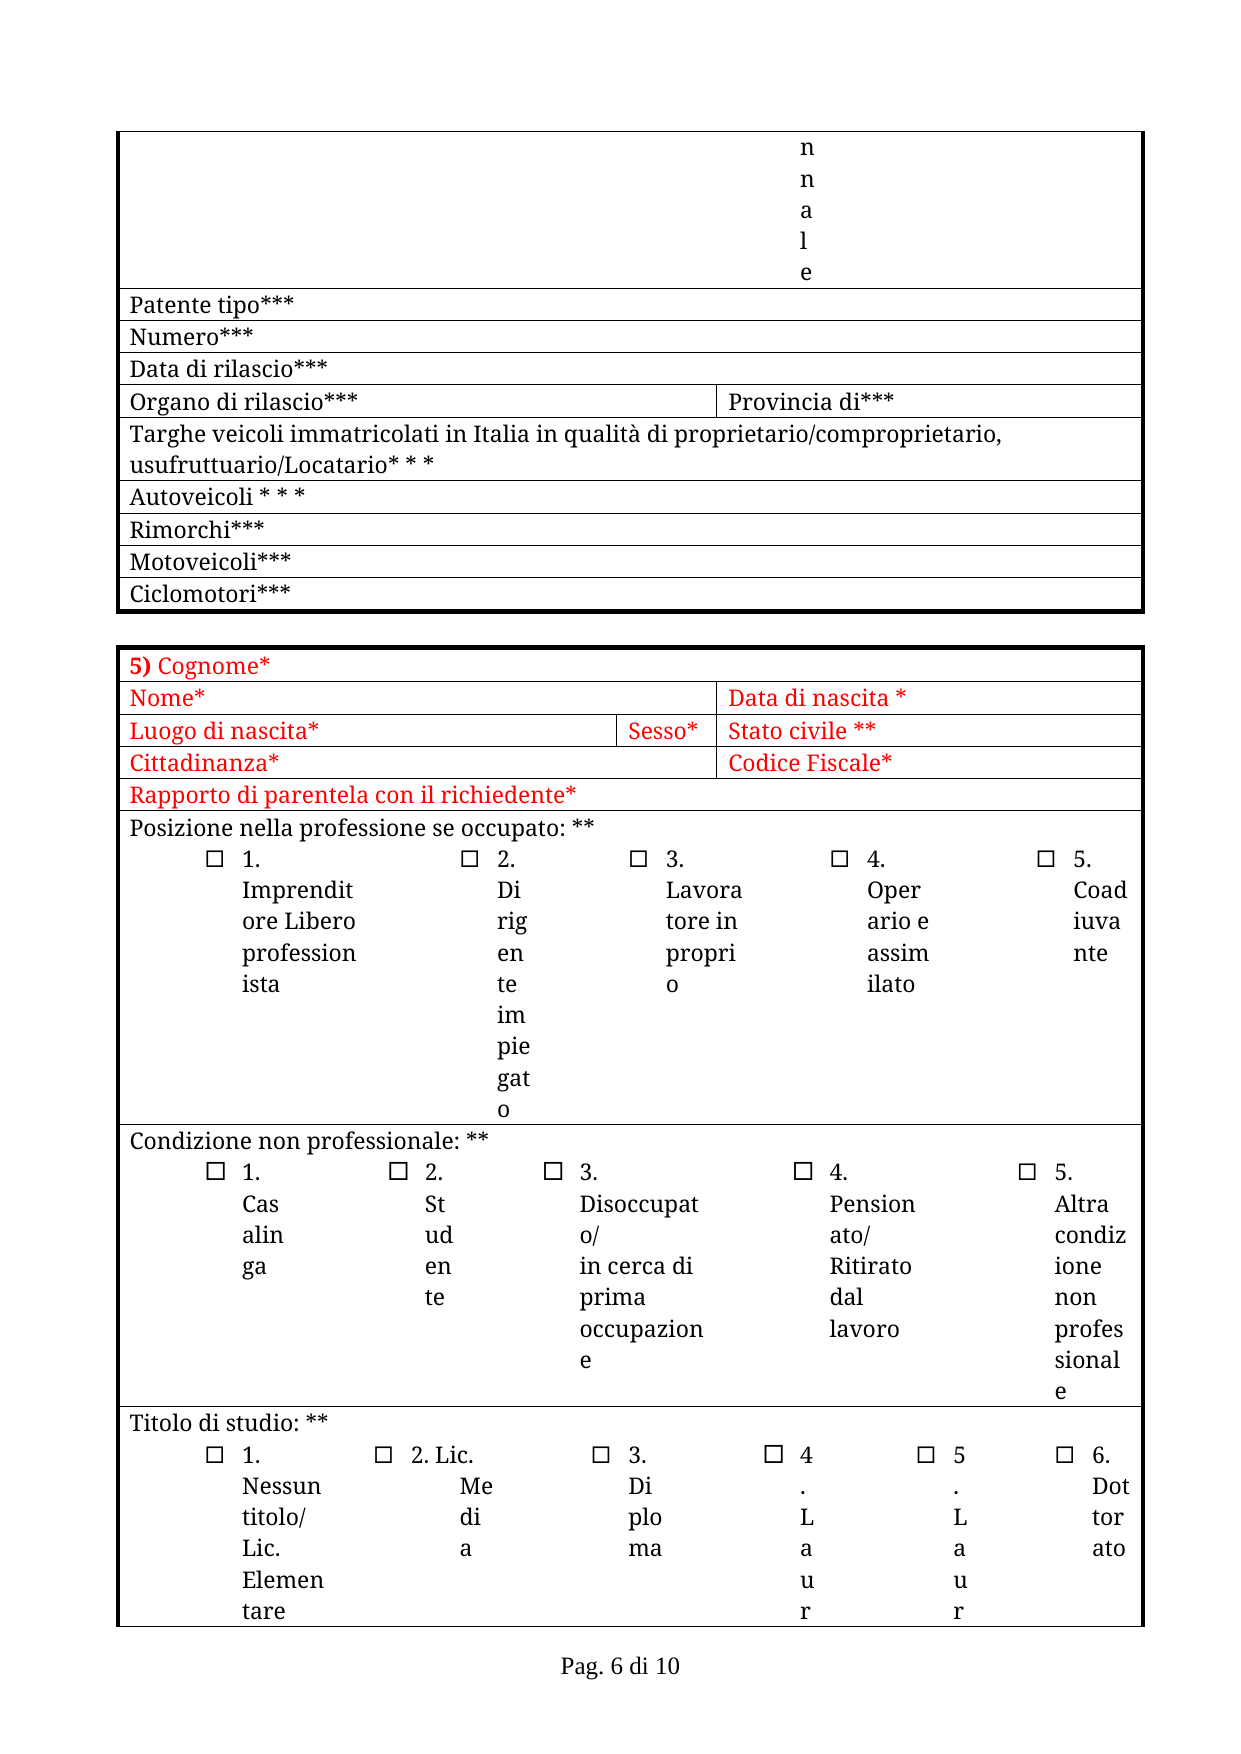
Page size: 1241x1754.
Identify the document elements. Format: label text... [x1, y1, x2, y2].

table_cell Luogo di nascita* [120, 715, 616, 746]
table_cell Nome* [120, 682, 716, 713]
table_cell 4. Pensionato/ Ritirato dal lavoro [717, 1156, 939, 1406]
table_cell Condizione non professionale: ** [120, 1125, 1141, 1156]
table_cell 4. Laurea triennale [676, 1439, 829, 1626]
table_cell 2. Lic. Media [336, 1439, 504, 1626]
table_cell [336, 132, 504, 287]
table_cell 3. Lavoratore in proprio [542, 843, 754, 1124]
table_cell 5. Laurea [829, 1439, 973, 1626]
table_cell [829, 132, 973, 287]
table_cell [504, 132, 676, 287]
table_cell Rimorchi*** [120, 514, 1141, 545]
table_cell Data di nascita * [717, 682, 1141, 713]
table_header 5) Cognome* [120, 650, 1141, 681]
table_cell 2. Dirigente impiegato [373, 843, 542, 1124]
table_cell Organo di rilascio*** [120, 385, 716, 417]
table_cell 4. Operario e assimilato [754, 843, 942, 1124]
table_cell Data di rilascio*** [120, 353, 1141, 384]
table_cell [120, 132, 336, 287]
table_cell Provincia di*** [717, 385, 1141, 417]
table_cell 3. Diploma [504, 1439, 676, 1626]
table_cell 5. Altra condizione non professionale [939, 1156, 1141, 1406]
table_cell 1. Casalinga [120, 1156, 298, 1406]
table_cell [973, 132, 1141, 287]
table_cell 6. Dottorato [973, 1439, 1141, 1626]
table_cell nnale [676, 132, 829, 287]
table_cell Codice Fiscale* [717, 747, 1141, 778]
table_cell Titolo di studio: ** [120, 1407, 1141, 1438]
table_cell 2. Studente [298, 1156, 467, 1406]
table_cell Stato civile ** [717, 715, 1141, 746]
table_cell 5. Coadiuvante [942, 843, 1141, 1124]
table_cell Rapporto di parentela con il richiedente* [120, 779, 1141, 810]
table_cell Cittadinanza* [120, 747, 716, 778]
table_cell Autoveicoli * * * [120, 481, 1141, 512]
table_cell Motoveicoli*** [120, 546, 1141, 577]
table_cell Ciclomotori*** [120, 578, 1141, 609]
table_cell Sesso* [617, 715, 716, 746]
table_cell Patente tipo*** [120, 289, 1141, 320]
table_cell 1. Imprenditore Libero professionista [120, 843, 373, 1124]
table_cell 1. Nessun titolo/ Lic. Elementare [120, 1439, 336, 1626]
table_cell Numero*** [120, 321, 1141, 352]
table_cell Targhe veicoli immatricolati in Italia in qualità di proprietario/comproprietario, usufruttuario/Locatario* * * [120, 418, 1141, 480]
table_cell Posizione nella professione se occupato: ** [120, 811, 1141, 843]
table_cell 3. Disoccupato/ in cerca di prima occupazione [467, 1156, 717, 1406]
